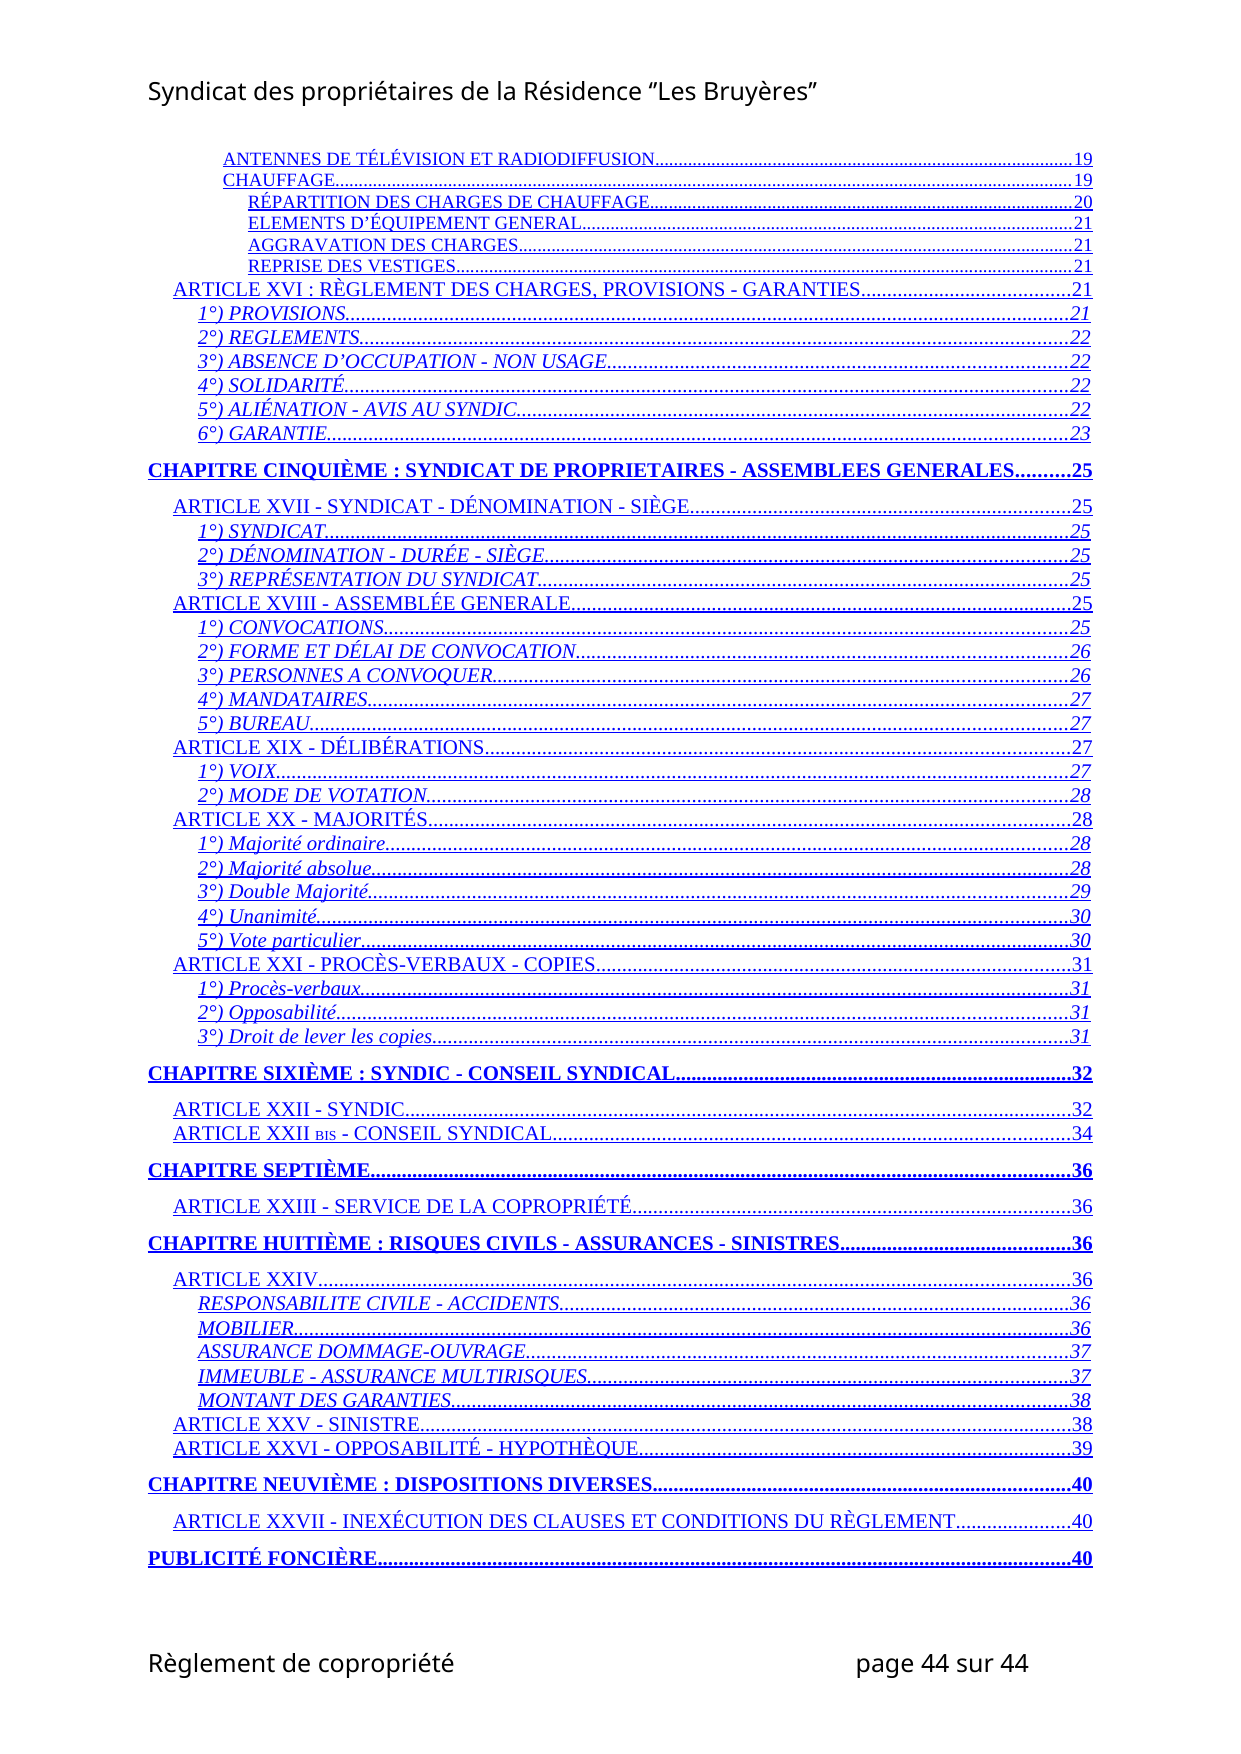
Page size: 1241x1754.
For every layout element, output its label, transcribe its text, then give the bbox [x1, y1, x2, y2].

text 1°) Procès-verbaux 31 [198, 976, 1092, 1000]
text ARTICLE XXVII - INEXÉCUTION DES CLAUSES ET CONDITIONS DU RÈGLEMENT 40 [173, 1509, 1092, 1530]
text 6°) GARANTIE 23 [198, 421, 1092, 445]
text AGGRAVATION DES CHARGES 21 [248, 234, 1092, 253]
text CHAPITRE SEPTIÈME 36 [148, 1158, 1092, 1178]
text ARTICLE XXV - SINISTRE 38 [173, 1412, 1092, 1433]
text RÉPARTITION DES CHARGES DE CHAUFFAGE 20 [248, 191, 1092, 209]
text 5°) Vote particulier 30 [198, 928, 1092, 952]
text 2°) DÉNOMINATION - DURÉE - SIÈGE 25 [198, 543, 1092, 567]
text 1°) Majorité ordinaire 28 [198, 831, 1092, 855]
text 2°) FORME ET DÉLAI DE CONVOCATION 26 [198, 639, 1092, 663]
text ARTICLE XXVI - OPPOSABILITÉ - HYPOTHÈQUE 39 [173, 1436, 1092, 1456]
text MOBILIER 36 [198, 1315, 1092, 1339]
text ARTICLE XIX - DÉLIBÉRATIONS 27 [173, 735, 1092, 756]
text ASSURANCE DOMMAGE-OUVRAGE 37 [198, 1339, 1092, 1363]
text ELEMENTS D’ÉQUIPEMENT GENERAL 21 [248, 212, 1092, 231]
text ARTICLE XXIII - SERVICE DE LA COPROPRIÉTÉ 36 [173, 1194, 1092, 1215]
text ARTICLE XXII bis - CONSEIL SYNDICAL 34 [173, 1121, 1092, 1142]
text 1°) SYNDICAT 25 [198, 518, 1092, 543]
text 3°) Double Majorité 29 [198, 879, 1092, 903]
text 5°) BUREAU 27 [198, 711, 1092, 735]
text ARTICLE XVIII - ASSEMBLÉE GENERALE 25 [173, 591, 1092, 611]
text 1°) CONVOCATIONS 25 [198, 615, 1092, 639]
text ARTICLE XVI : RÈGLEMENT DES CHARGES, PROVISIONS - GARANTIES 21 [173, 277, 1092, 298]
text ARTICLE XX - MAJORITÉS 28 [173, 807, 1092, 828]
text ARTICLE XXII - SYNDIC 32 [173, 1097, 1092, 1118]
text 2°) MODE DE VOTATION 28 [198, 783, 1092, 807]
text 4°) MANDATAIRES 27 [198, 687, 1092, 711]
text 1°) PROVISIONS 21 [198, 301, 1092, 325]
text IMMEUBLE - ASSURANCE MULTIRISQUES 37 [198, 1363, 1092, 1388]
text 3°) REPRÉSENTATION DU SYNDICAT 25 [198, 567, 1092, 591]
text MONTANT DES GARANTIES 38 [198, 1388, 1092, 1412]
text REPRISE DES VESTIGES 21 [248, 255, 1092, 274]
text 4°) Unanimité 30 [198, 903, 1092, 928]
text 4°) SOLIDARITÉ 22 [198, 373, 1092, 397]
text 5°) ALIÉNATION - AVIS AU SYNDIC 22 [198, 397, 1092, 421]
text 3°) Droit de lever les copies 31 [198, 1024, 1092, 1048]
text PUBLICITÉ FONCIÈRE 40 [148, 1545, 1092, 1566]
text ANTENNES DE TÉLÉVISION ET RADIODIFFUSION 19 [223, 148, 1092, 166]
text 2°) Majorité absolue 28 [198, 855, 1092, 879]
text 3°) ABSENCE D’OCCUPATION - NON USAGE 22 [198, 349, 1092, 373]
text 1°) VOIX 27 [198, 759, 1092, 783]
text RESPONSABILITE CIVILE - ACCIDENTS 36 [198, 1291, 1092, 1315]
text ARTICLE XXI - PROCÈS-VERBAUX - COPIES 31 [173, 952, 1092, 973]
text CHAPITRE NEUVIÈME : DISPOSITIONS DIVERSES 40 [148, 1472, 1092, 1493]
text 2°) REGLEMENTS 22 [198, 325, 1092, 349]
text ARTICLE XXIV 36 [173, 1267, 1092, 1288]
text 2°) Opposabilité 31 [198, 1000, 1092, 1024]
text CHAPITRE CINQUIÈME : SYNDICAT DE PROPRIETAIRES - ASSEMBLEES GENERALES 25 [148, 458, 1092, 479]
text CHAPITRE SIXIÈME : SYNDIC - CONSEIL SYNDICAL 32 [148, 1060, 1092, 1081]
text CHAPITRE HUITIÈME : RISQUES CIVILS - ASSURANCES - SINISTRES 36 [148, 1231, 1092, 1251]
text CHAUFFAGE 19 [223, 169, 1092, 188]
text ARTICLE XVII - SYNDICAT - DÉNOMINATION - SIÈGE 25 [173, 494, 1092, 515]
text 3°) PERSONNES A CONVOQUER 26 [198, 663, 1092, 687]
